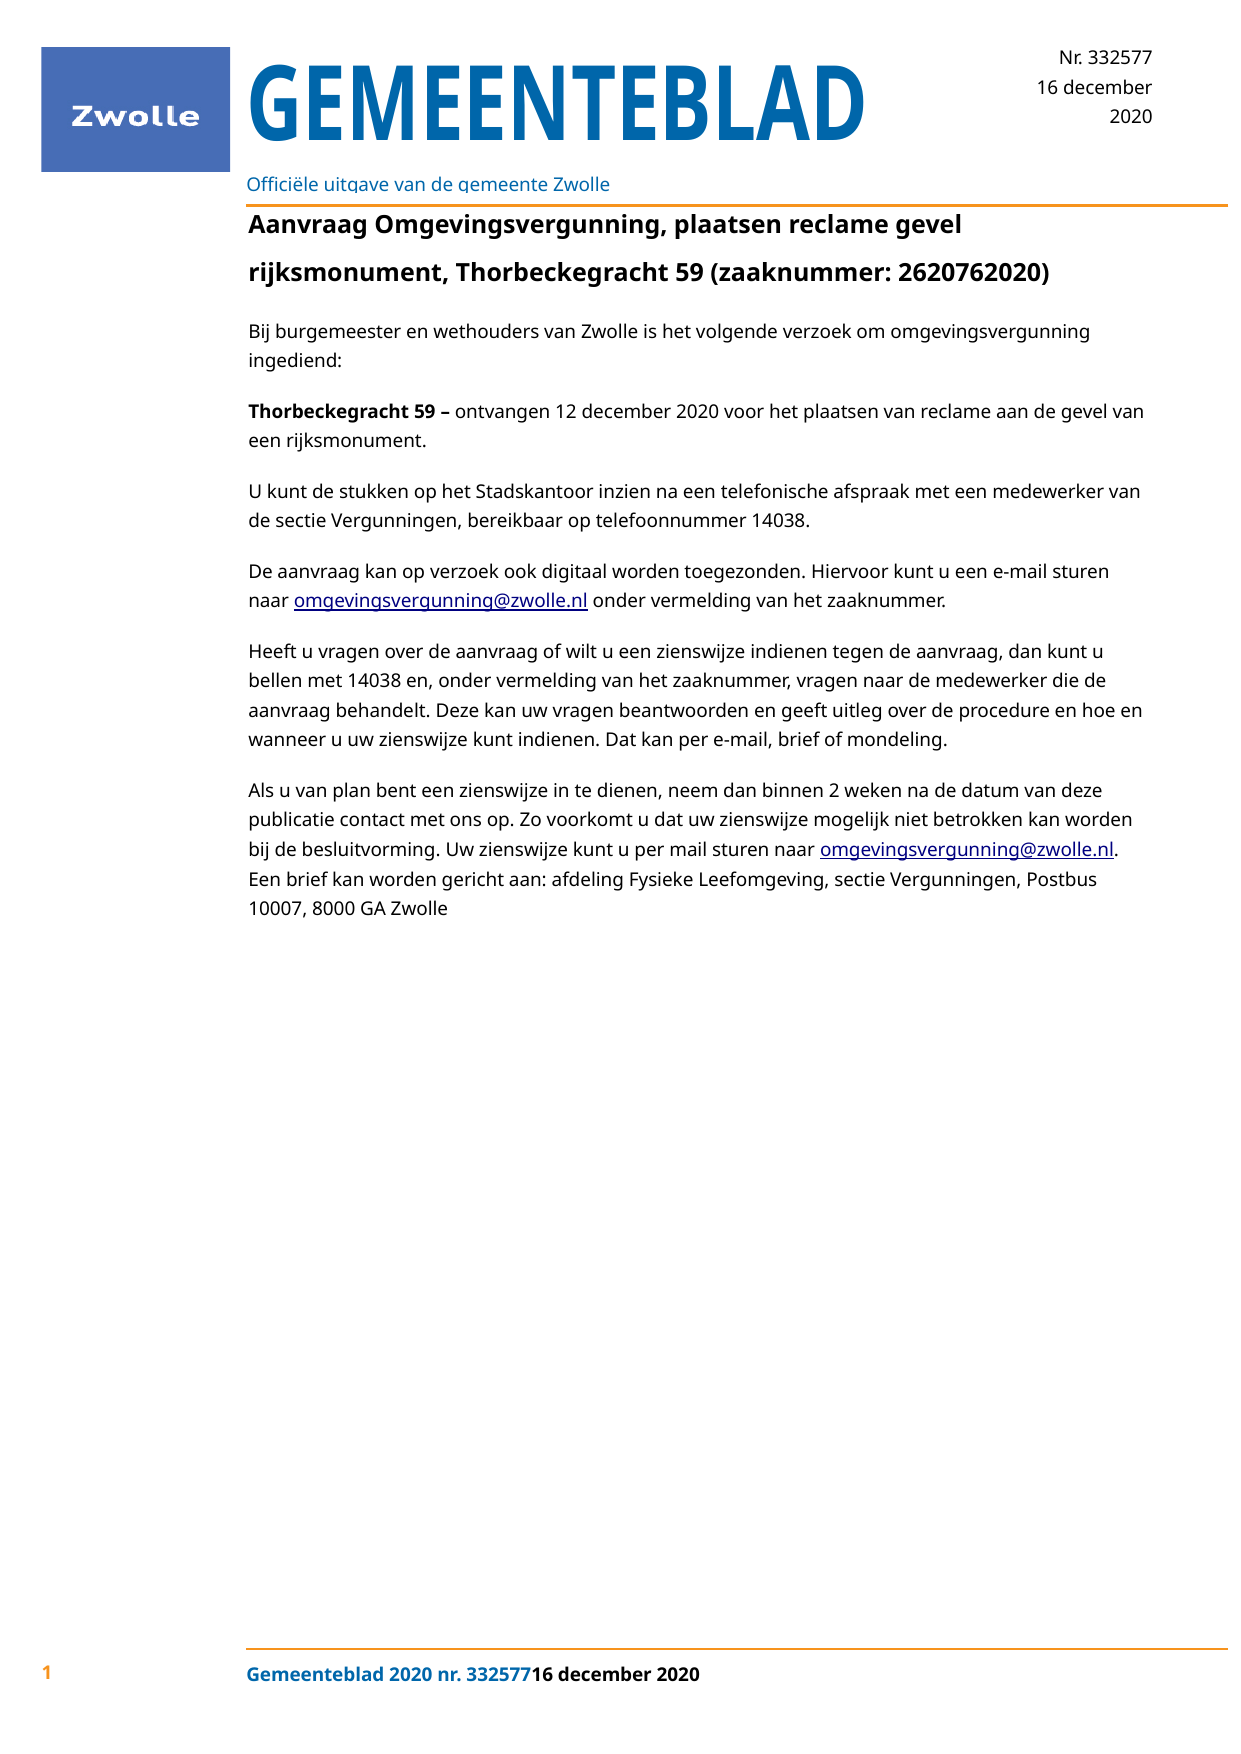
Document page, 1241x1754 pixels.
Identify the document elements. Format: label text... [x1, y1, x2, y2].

text Aanvraag Omgevingsvergunning, plaatsen reclame gevel rijksmonument, Thorbeckegracht 59 (zaaknummer: 2620762020) [248, 207, 1152, 288]
text De aanvraag kan op verzoek ook digitaal worden toegezonden. Hiervoor kunt u een e-mail sturen naar omgevingsvergunning@zwolle.nl onder vermelding van het zaaknummer. [248, 558, 1152, 613]
text Bij burgemeester en wethouders van Zwolle is het volgende verzoek om omgevingsvergunning ingediend: [248, 318, 1152, 373]
text U kunt de stukken op het Stadskantoor inzien na een telefonische afspraak met een medewerker van de sectie Vergunningen, bereikbaar op telefoonnummer 14038. [248, 478, 1152, 533]
text Als u van plan bent een zienswijze in te dienen, neem dan binnen 2 weken na de datum van deze publicatie contact met ons op. Zo voorkomt u dat uw zienswijze mogelijk niet betrokken kan worden bij de besluitvorming. Uw zienswijze kunt u per mail sturen naar omgevingsvergunning@zwolle.nl. Een brief kan worden gericht aan: afdeling Fysieke Leefomgeving, sectie Vergunningen, Postbus 10007, 8000 GA Zwolle [248, 777, 1152, 921]
text Thorbeckegracht 59 – ontvangen 12 december 2020 voor het plaatsen van reclame aan de gevel van een rijksmonument. [248, 398, 1152, 453]
text Heeft u vragen over de aanvraag of wilt u een zienswijze indienen tegen de aanvraag, dan kunt u bellen met 14038 en, onder vermelding van het zaaknummer, vragen naar de medewerker die de aanvraag behandelt. Deze kan uw vragen beantwoorden en geeft uitleg over de procedure en hoe en wanneer u uw zienswijze kunt indienen. Dat kan per e-mail, brief of mondeling. [248, 638, 1152, 752]
picture [41, 47, 231, 172]
